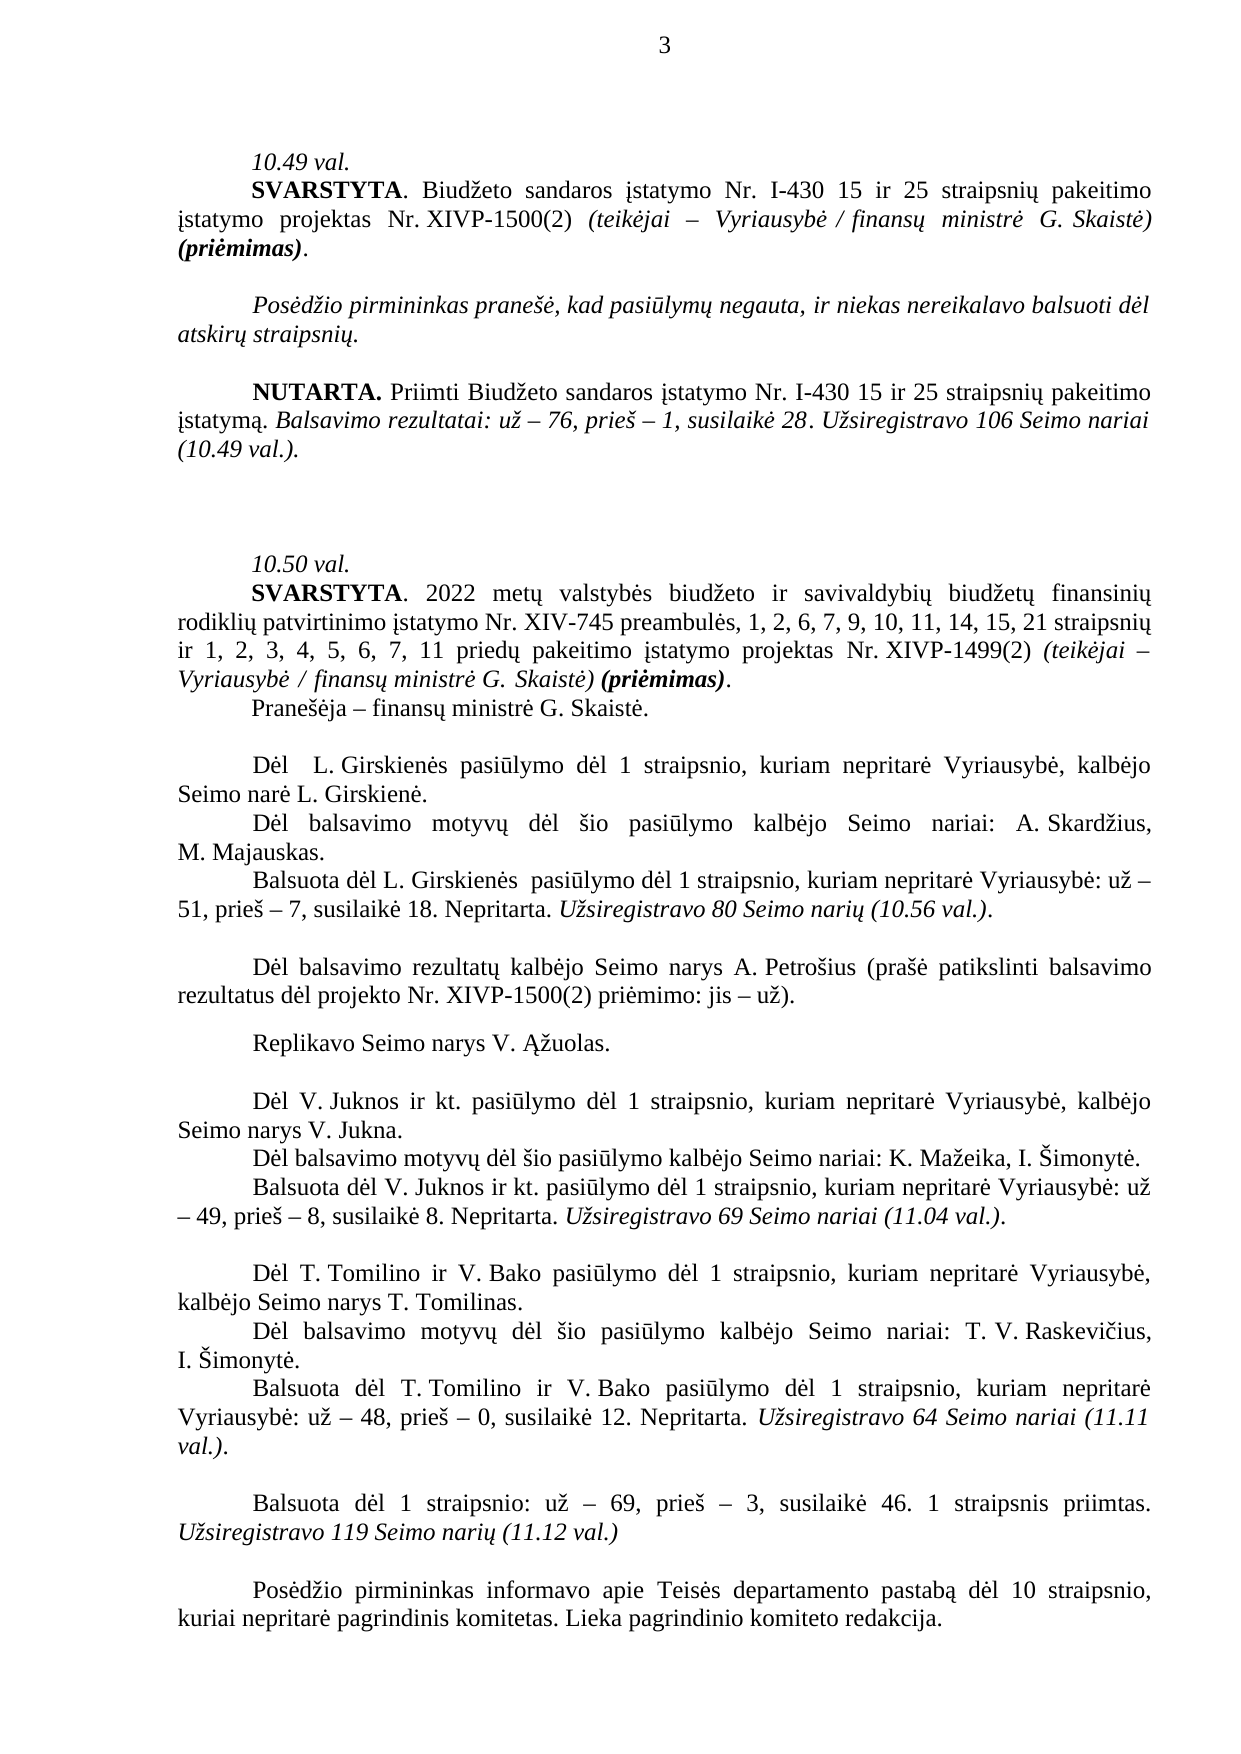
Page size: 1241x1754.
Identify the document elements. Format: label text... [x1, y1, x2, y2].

text Dėl T. Tomilino ir V. Bako pasiūlymo dėl 1 straipsnio, kuriam nepritarė Vyriausybė, kalbėjo Seimo narys T. Tomilinas. [177, 1258, 1152, 1316]
text Dėl balsavimo motyvų dėl šio pasiūlymo kalbėjo Seimo nariai: T. V. Raskevičius, I. Šimonytė. [177, 1316, 1152, 1373]
text NUTARTA. Priimti Biudžeto sandaros įstatymo Nr. I-430 15 ir 25 straipsnių pakeitimo įstatymą. Balsavimo rezultatai: už – 76, prieš – 1, susilaikė 28. Užsiregistravo 106 Seimo nariai (10.49 val.). [177, 377, 1152, 463]
text SVARSTYTA. Biudžeto sandaros įstatymo Nr. I-430 15 ir 25 straipsnių pakeitimo įstatymo projektas Nr. XIVP-1500(2) (teikėjai – Vyriausybė / finansų ministrė G. Skaistė) (priėmimas). [177, 176, 1152, 262]
text Dėl V. Juknos ir kt. pasiūlymo dėl 1 straipsnio, kuriam nepritarė Vyriausybė, kalbėjo Seimo narys V. Jukna. [177, 1086, 1152, 1143]
text Balsuota dėl V. Juknos ir kt. pasiūlymo dėl 1 straipsnio, kuriam nepritarė Vyriausybė: už – 49, prieš – 8, susilaikė 8. Nepritarta. Užsiregistravo 69 Seimo nariai (11.04 val.). [177, 1172, 1152, 1230]
text Dėl balsavimo motyvų dėl šio pasiūlymo kalbėjo Seimo nariai: K. Mažeika, I. Šimonytė. [177, 1143, 1152, 1172]
text SVARSTYTA. 2022 metų valstybės biudžeto ir savivaldybių biudžetų finansinių rodiklių patvirtinimo įstatymo Nr. XIV-745 preambulės, 1, 2, 6, 7, 9, 10, 11, 14, 15, 21 straipsnių ir 1, 2, 3, 4, 5, 6, 7, 11 priedų pakeitimo įstatymo projektas Nr. XIVP-1499(2) (teikėjai – Vyriausybė / finansų ministrė G. Skaistė) (priėmimas). [177, 578, 1152, 693]
text 10.49 val. [177, 147, 1152, 176]
text Posėdžio pirmininkas pranešė, kad pasiūlymų negauta, ir niekas nereikalavo balsuoti dėl atskirų straipsnių. [177, 291, 1152, 348]
text Pranešėja – finansų ministrė G. Skaistė. [177, 693, 1152, 722]
text Replikavo Seimo narys V. Ąžuolas. [177, 1028, 1152, 1057]
text Balsuota dėl T. Tomilino ir V. Bako pasiūlymo dėl 1 straipsnio, kuriam nepritarė Vyriausybė: už – 48, prieš – 0, susilaikė 12. Nepritarta. Užsiregistravo 64 Seimo nariai (11.11 val.). [177, 1373, 1152, 1460]
text Posėdžio pirmininkas informavo apie Teisės departamento pastabą dėl 10 straipsnio, kuriai nepritarė pagrindinis komitetas. Lieka pagrindinio komiteto redakcija. [177, 1575, 1152, 1632]
text Dėl L. Girskienės pasiūlymo dėl 1 straipsnio, kuriam nepritarė Vyriausybė, kalbėjo Seimo narė L. Girskienė. [177, 751, 1152, 808]
text Balsuota dėl 1 straipsnio: už – 69, prieš – 3, susilaikė 46. 1 straipsnis priimtas. Užsiregistravo 119 Seimo narių (11.12 val.) [177, 1488, 1152, 1546]
text 10.50 val. [177, 549, 1152, 578]
text Dėl balsavimo motyvų dėl šio pasiūlymo kalbėjo Seimo nariai: A. Skardžius, M. Majauskas. [177, 808, 1152, 866]
text Balsuota dėl L. Girskienės pasiūlymo dėl 1 straipsnio, kuriam nepritarė Vyriausybė: už – 51, prieš – 7, susilaikė 18. Nepritarta. Užsiregistravo 80 Seimo narių (10.56 val.). [177, 866, 1152, 923]
text Dėl balsavimo rezultatų kalbėjo Seimo narys A. Petrošius (prašė patikslinti balsavimo rezultatus dėl projekto Nr. XIVP-1500(2) priėmimo: jis – už). [177, 952, 1152, 1009]
